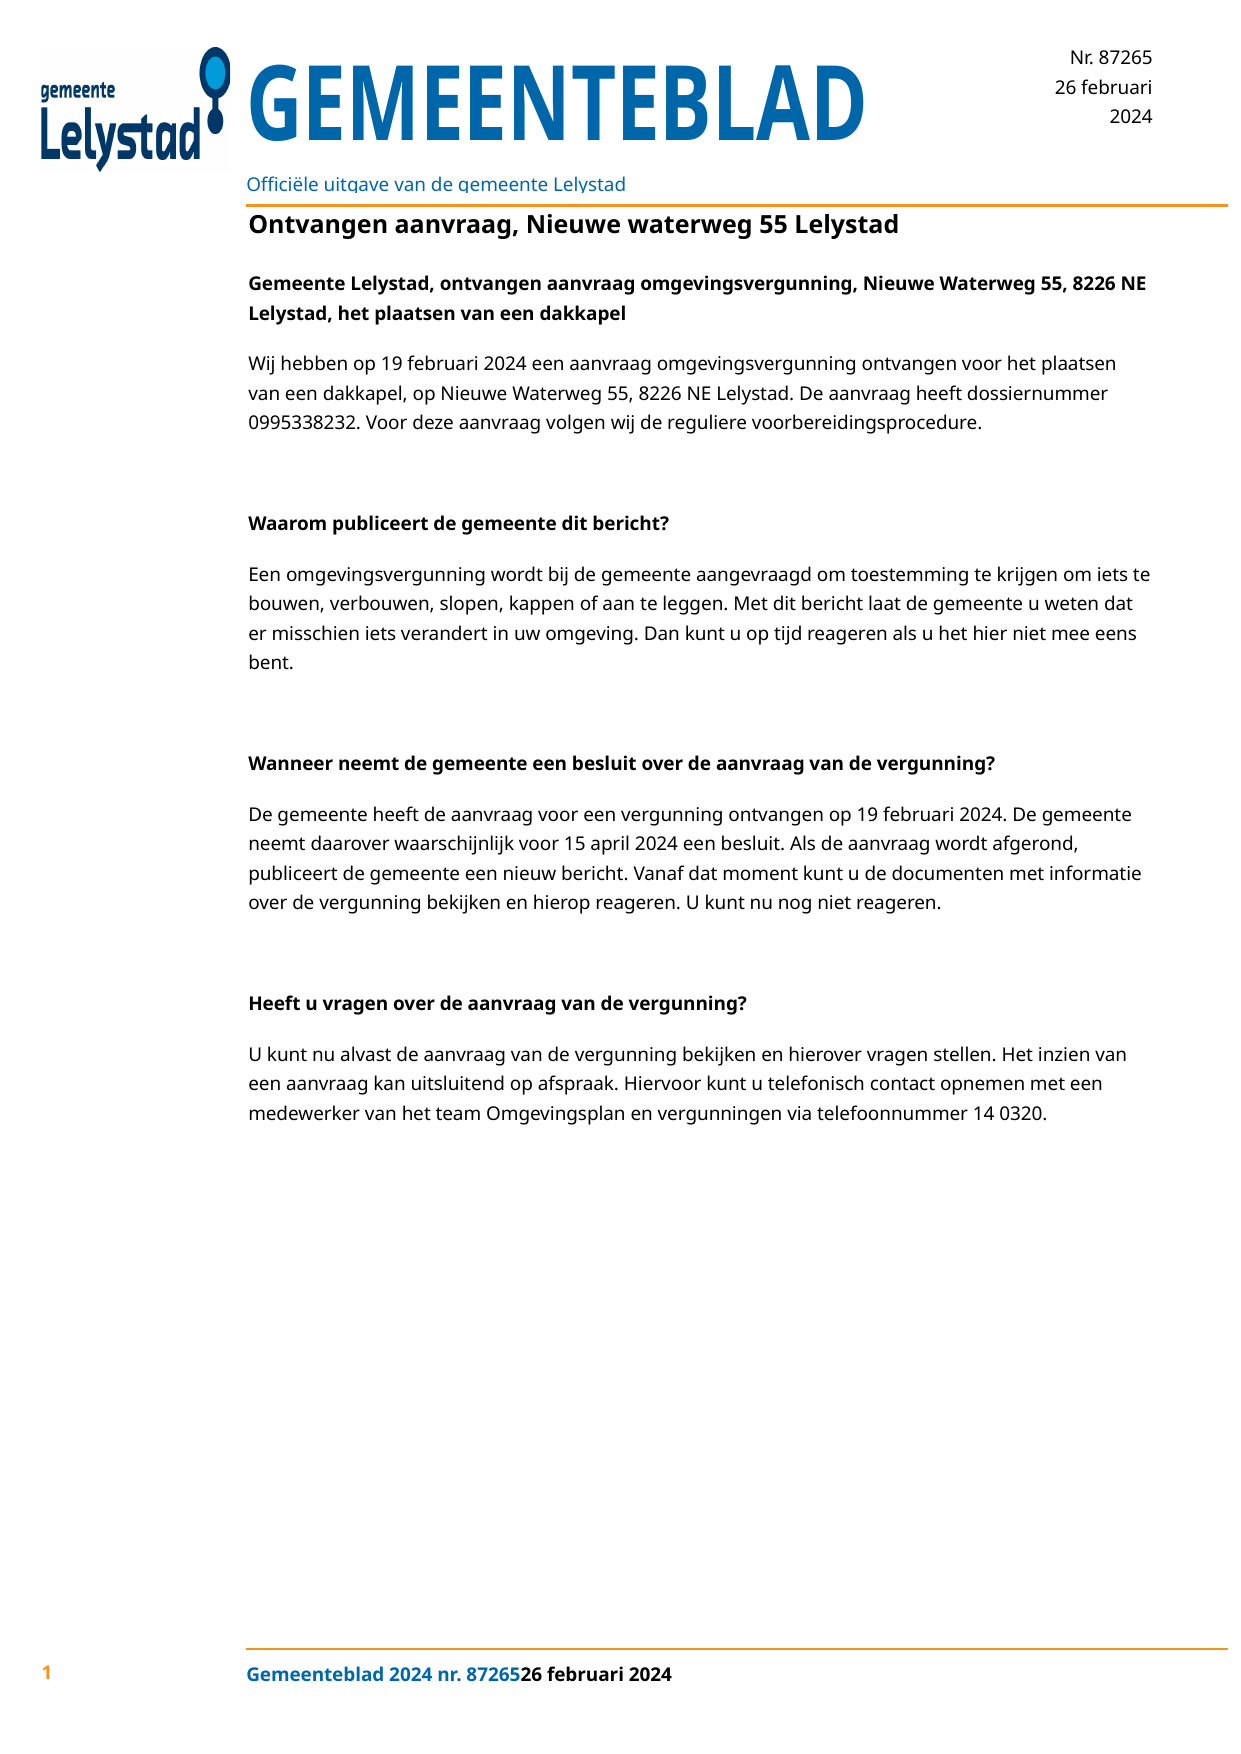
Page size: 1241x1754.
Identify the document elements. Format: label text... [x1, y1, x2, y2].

text Gemeente Lelystad, ontvangen aanvraag omgevingsvergunning, Nieuwe Waterweg 55, 8226 NE Lelystad, het plaatsen van een dakkapel [248, 270, 1152, 326]
text U kunt nu alvast de aanvraag van de vergunning bekijken en hierover vragen stellen. Het inzien van een aanvraag kan uitsluitend op afspraak. Hiervoor kunt u telefonisch contact opnemen met een medewerker van het team Omgevingsplan en vergunningen via telefoonnummer 14 0320. [248, 1041, 1152, 1126]
text De gemeente heeft de aanvraag voor een vergunning ontvangen op 19 februari 2024. De gemeente neemt daarover waarschijnlijk voor 15 april 2024 een besluit. Als de aanvraag wordt afgerond, publiceert de gemeente een nieuw bericht. Vanaf dat moment kunt u de documenten met informatie over de vergunning bekijken en hierop reageren. U kunt nu nog niet reageren. [248, 801, 1152, 915]
text Ontvangen aanvraag, Nieuwe waterweg 55 Lelystad [248, 207, 1152, 241]
text Een omgevingsvergunning wordt bij de gemeente aangevraagd om toestemming te krijgen om iets te bouwen, verbouwen, slopen, kappen of aan te leggen. Met dit bericht laat de gemeente u weten dat er misschien iets verandert in uw omgeving. Dan kunt u op tijd reageren als u het hier niet mee eens bent. [248, 561, 1152, 675]
text Wanneer neemt de gemeente een besluit over de aanvraag van de vergunning? [248, 750, 1152, 776]
text Heeft u vragen over de aanvraag van de vergunning? [248, 990, 1152, 1016]
text Waarom publiceert de gemeente dit bericht? [248, 510, 1152, 536]
text Wij hebben op 19 februari 2024 een aanvraag omgevingsvergunning ontvangen voor het plaatsen van een dakkapel, op Nieuwe Waterweg 55, 8226 NE Lelystad. De aanvraag heeft dossiernummer 0995338232. Voor deze aanvraag volgen wij de reguliere voorbereidingsprocedure. [248, 350, 1152, 435]
picture [41, 47, 231, 172]
